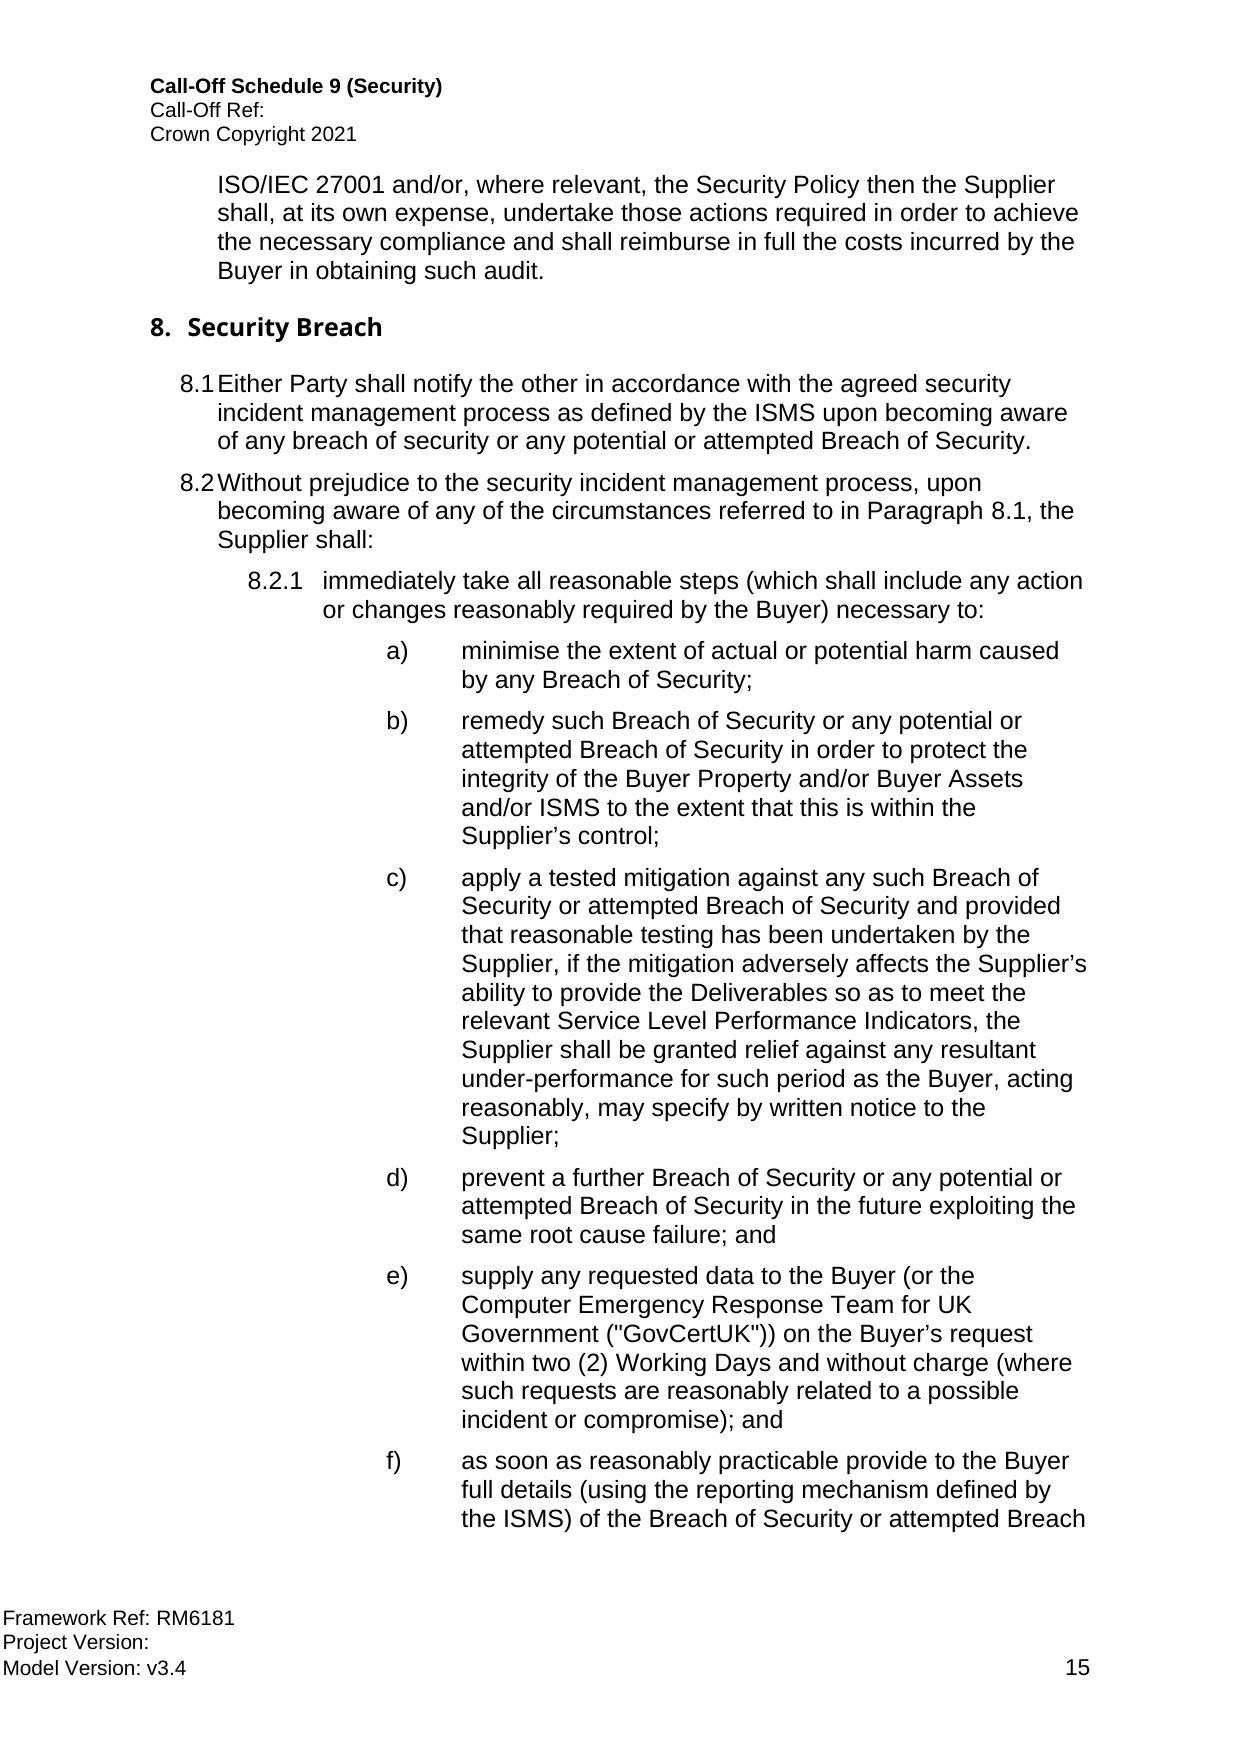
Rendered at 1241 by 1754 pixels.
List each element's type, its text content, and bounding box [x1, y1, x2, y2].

list supply any requested data to the Buyer (or the Computer Emergency Response Team for UK Government ("GovCertUK")) on the Buyer’s request within two (2) Working Days and without charge (where such requests are reasonably related to a possible incident or compromise); and [386, 1261, 1090, 1434]
list Either Party shall notify the other in accordance with the agreed security incident management process as defined by the ISMS upon becoming aware of any breach of security or any potential or attempted Breach of Security. [179, 369, 1090, 455]
list Without prejudice to the security incident management process, upon becoming aware of any of the circumstances referred to in Paragraph 8.1, the Supplier shall: [179, 467, 1090, 554]
list Security Breach [150, 310, 1090, 344]
list minimise the extent of actual or potential harm caused by any Breach of Security; [386, 636, 1090, 694]
list ISO/IEC 27001 and/or, where relevant, the Security Policy then the Supplier shall, at its own expense, undertake those actions required in order to achieve the necessary compliance and shall reimburse in full the costs incurred by the Buyer in obtaining such audit. [179, 170, 1090, 285]
list apply a tested mitigation against any such Breach of Security or attempted Breach of Security and provided that reasonable testing has been undertaken by the Supplier, if the mitigation adversely affects the Supplier’s ability to provide the Deliverables so as to meet the relevant Service Level Performance Indicators, the Supplier shall be granted relief against any resultant under-performance for such period as the Buyer, acting reasonably, may specify by written notice to the Supplier; [386, 862, 1090, 1150]
list prevent a further Breach of Security or any potential or attempted Breach of Security in the future exploiting the same root cause failure; and [386, 1162, 1090, 1249]
list as soon as reasonably practicable provide to the Buyer full details (using the reporting mechanism defined by the ISMS) of the Breach of Security or attempted Breach [386, 1446, 1090, 1532]
list remedy such Breach of Security or any potential or attempted Breach of Security in order to protect the integrity of the Buyer Property and/or Buyer Assets and/or ISMS to the extent that this is within the Supplier’s control; [386, 706, 1090, 850]
list immediately take all reasonable steps (which shall include any action or changes reasonably required by the Buyer) necessary to: [247, 566, 1090, 624]
